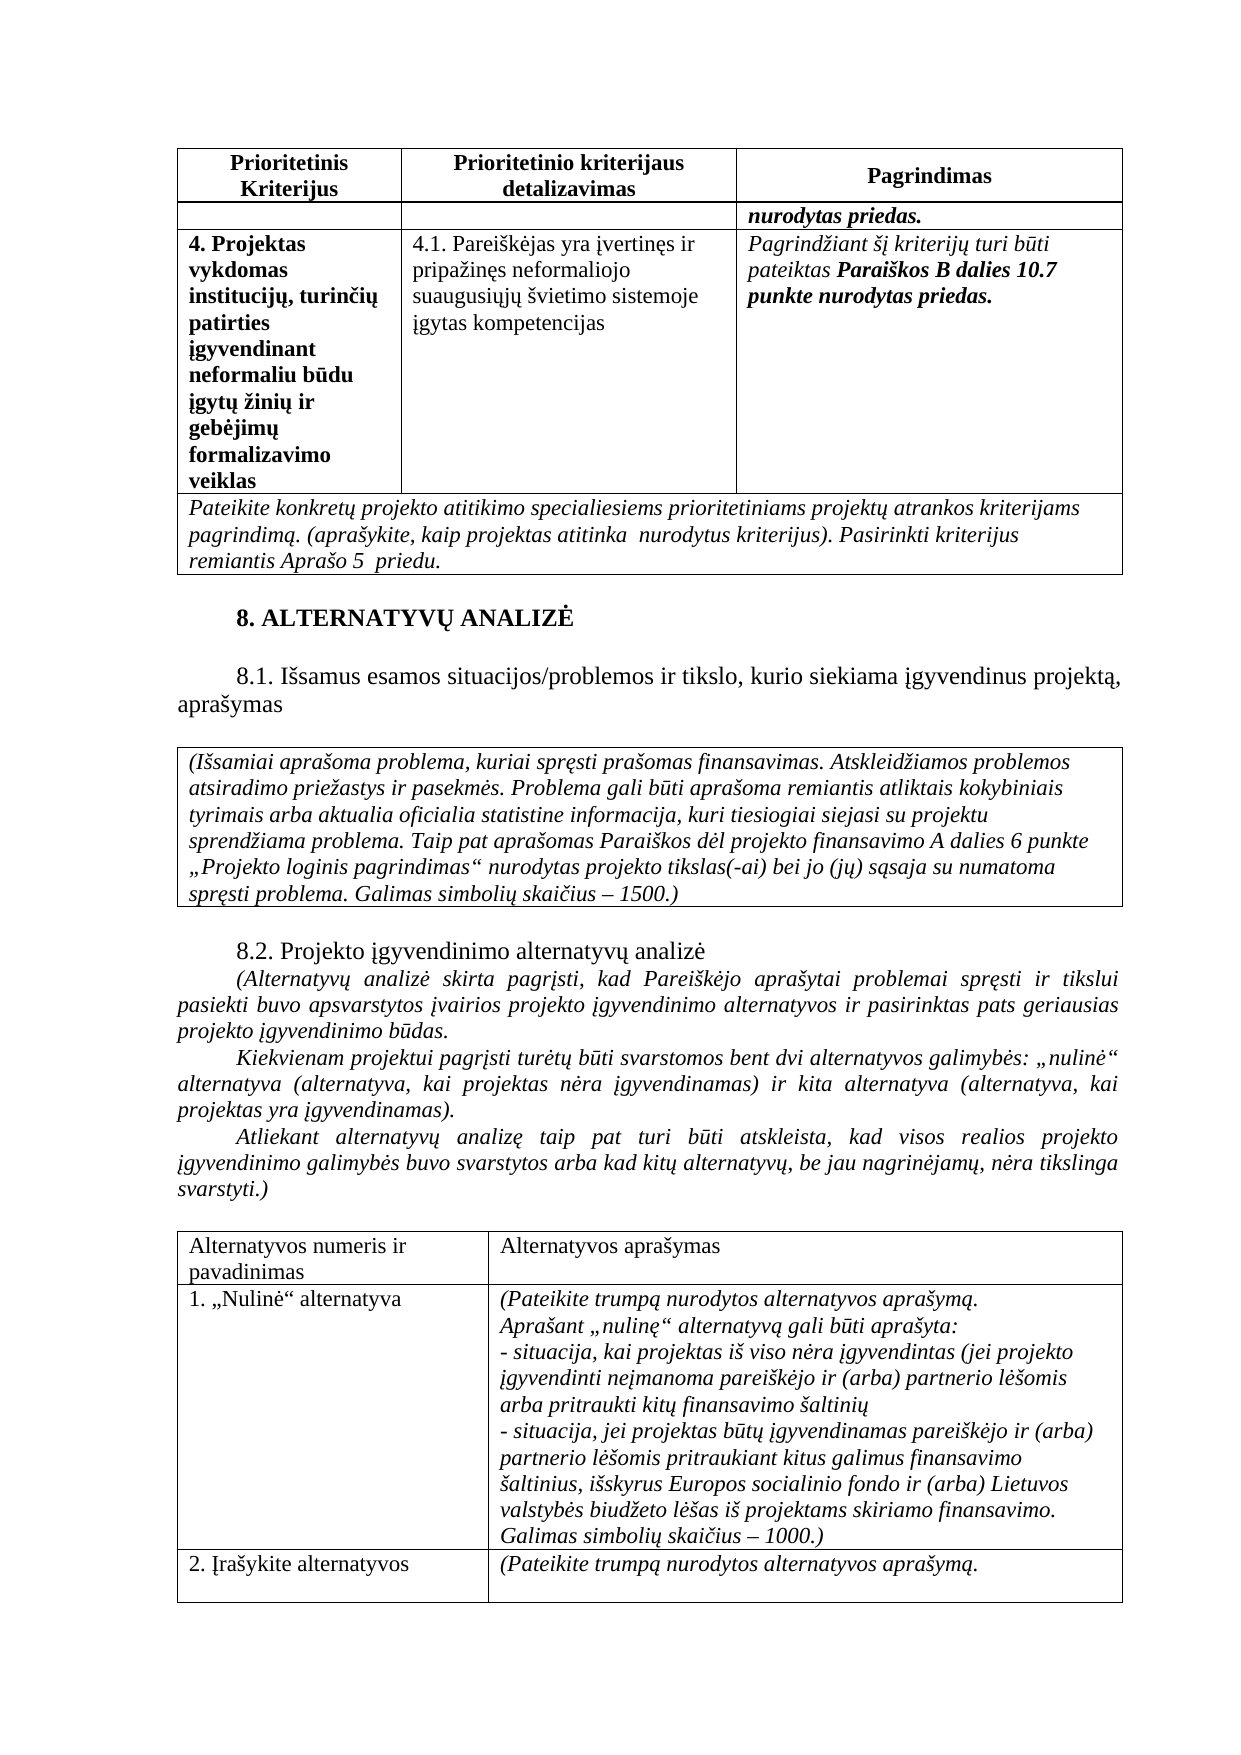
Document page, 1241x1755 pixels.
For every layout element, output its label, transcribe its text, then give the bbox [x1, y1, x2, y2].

table_cell Pateikite konkretų projekto atitikimo specialiesiems prioritetiniams projektų atrankos kriterijams pagrindimą. (aprašykite, kaip projektas atitinka nurodytus kriterijus). Pasirinkti kriterijus remiantis Aprašo 5 priedu. [178, 494, 1122, 573]
text (Alternatyvų analizė skirta pagrįsti, kad Pareiškėjo aprašytai problemai spręsti ir tikslui pasiekti buvo apsvarstytos įvairios projekto įgyvendinimo alternatyvos ir pasirinktas pats geriausias projekto įgyvendinimo būdas. [177, 965, 1122, 1044]
table_cell [178, 203, 401, 229]
table_header Alternatyvos numeris ir pavadinimas [178, 1232, 488, 1284]
table_cell nurodytas priedas. [737, 203, 1122, 229]
table_cell Pagrindžiant šį kriterijų turi būti pateiktas Paraiškos B dalies 10.7 punkte nurodytas priedas. [737, 230, 1122, 493]
table_cell 1. „Nulinė“ alternatyva [178, 1285, 488, 1549]
table_cell 2. Įrašykite alternatyvos [178, 1550, 488, 1602]
table_header Alternatyvos aprašymas [489, 1232, 1122, 1284]
table_header (Išsamiai aprašoma problema, kuriai spręsti prašomas finansavimas. Atskleidžiamos problemos atsiradimo priežastys ir pasekmės. Problema gali būti aprašoma remiantis atliktais kokybiniais tyrimais arba aktualia oficialia statistine informacija, kuri tiesiogiai siejasi su projektu sprendžiama problema. Taip pat aprašomas Paraiškos dėl projekto finansavimo A dalies 6 punkte „Projekto loginis pagrindimas“ nurodytas projekto tikslas(-ai) bei jo (jų) sąsaja su numatoma spręsti problema. Galimas simbolių skaičius – 1500.) [178, 748, 1122, 906]
table_header Prioritetinis Kriterijus [178, 149, 401, 201]
table_cell (Pateikite trumpą nurodytos alternatyvos aprašymą. Aprašant „nulinę“ alternatyvą gali būti aprašyta: - situacija, kai projektas iš viso nėra įgyvendintas (jei projekto įgyvendinti neįmanoma pareiškėjo ir (arba) partnerio lėšomis arba pritraukti kitų finansavimo šaltinių - situacija, jei projektas būtų įgyvendinamas pareiškėjo ir (arba) partnerio lėšomis pritraukiant kitus galimus finansavimo šaltinius, išskyrus Europos socialinio fondo ir (arba) Lietuvos valstybės biudžeto lėšas iš projektams skiriamo finansavimo. Galimas simbolių skaičius – 1000.) [489, 1285, 1122, 1549]
table_cell (Pateikite trumpą nurodytos alternatyvos aprašymą. [489, 1550, 1122, 1602]
table_header Prioritetinio kriterijaus detalizavimas [402, 149, 736, 201]
table_cell 4. Projektas vykdomas institucijų, turinčių patirties įgyvendinant neformaliu būdu įgytų žinių ir gebėjimų formalizavimo veiklas [178, 230, 401, 493]
table_cell [402, 203, 736, 229]
text Kiekvienam projektui pagrįsti turėtų būti svarstomos bent dvi alternatyvos galimybės: „nulinė“ alternatyva (alternatyva, kai projektas nėra įgyvendinamas) ir kita alternatyva (alternatyva, kai projektas yra įgyvendinamas). [177, 1044, 1122, 1123]
text 8.2. Projekto įgyvendinimo alternatyvų analizė [177, 936, 1122, 965]
text 8.1. Išsamus esamos situacijos/problemos ir tikslo, kurio siekiama įgyvendinus projektą, aprašymas [177, 661, 1122, 718]
table_cell 4.1. Pareiškėjas yra įvertinęs ir pripažinęs neformaliojo suaugusiųjų švietimo sistemoje įgytas kompetencijas [402, 230, 736, 493]
table_header Pagrindimas [737, 149, 1122, 201]
text Atliekant alternatyvų analizę taip pat turi būti atskleista, kad visos realios projekto įgyvendinimo galimybės buvo svarstytos arba kad kitų alternatyvų, be jau nagrinėjamų, nėra tikslinga svarstyti.) [177, 1123, 1122, 1202]
text 8. ALTERNATYVŲ ANALIZĖ [177, 603, 1122, 632]
